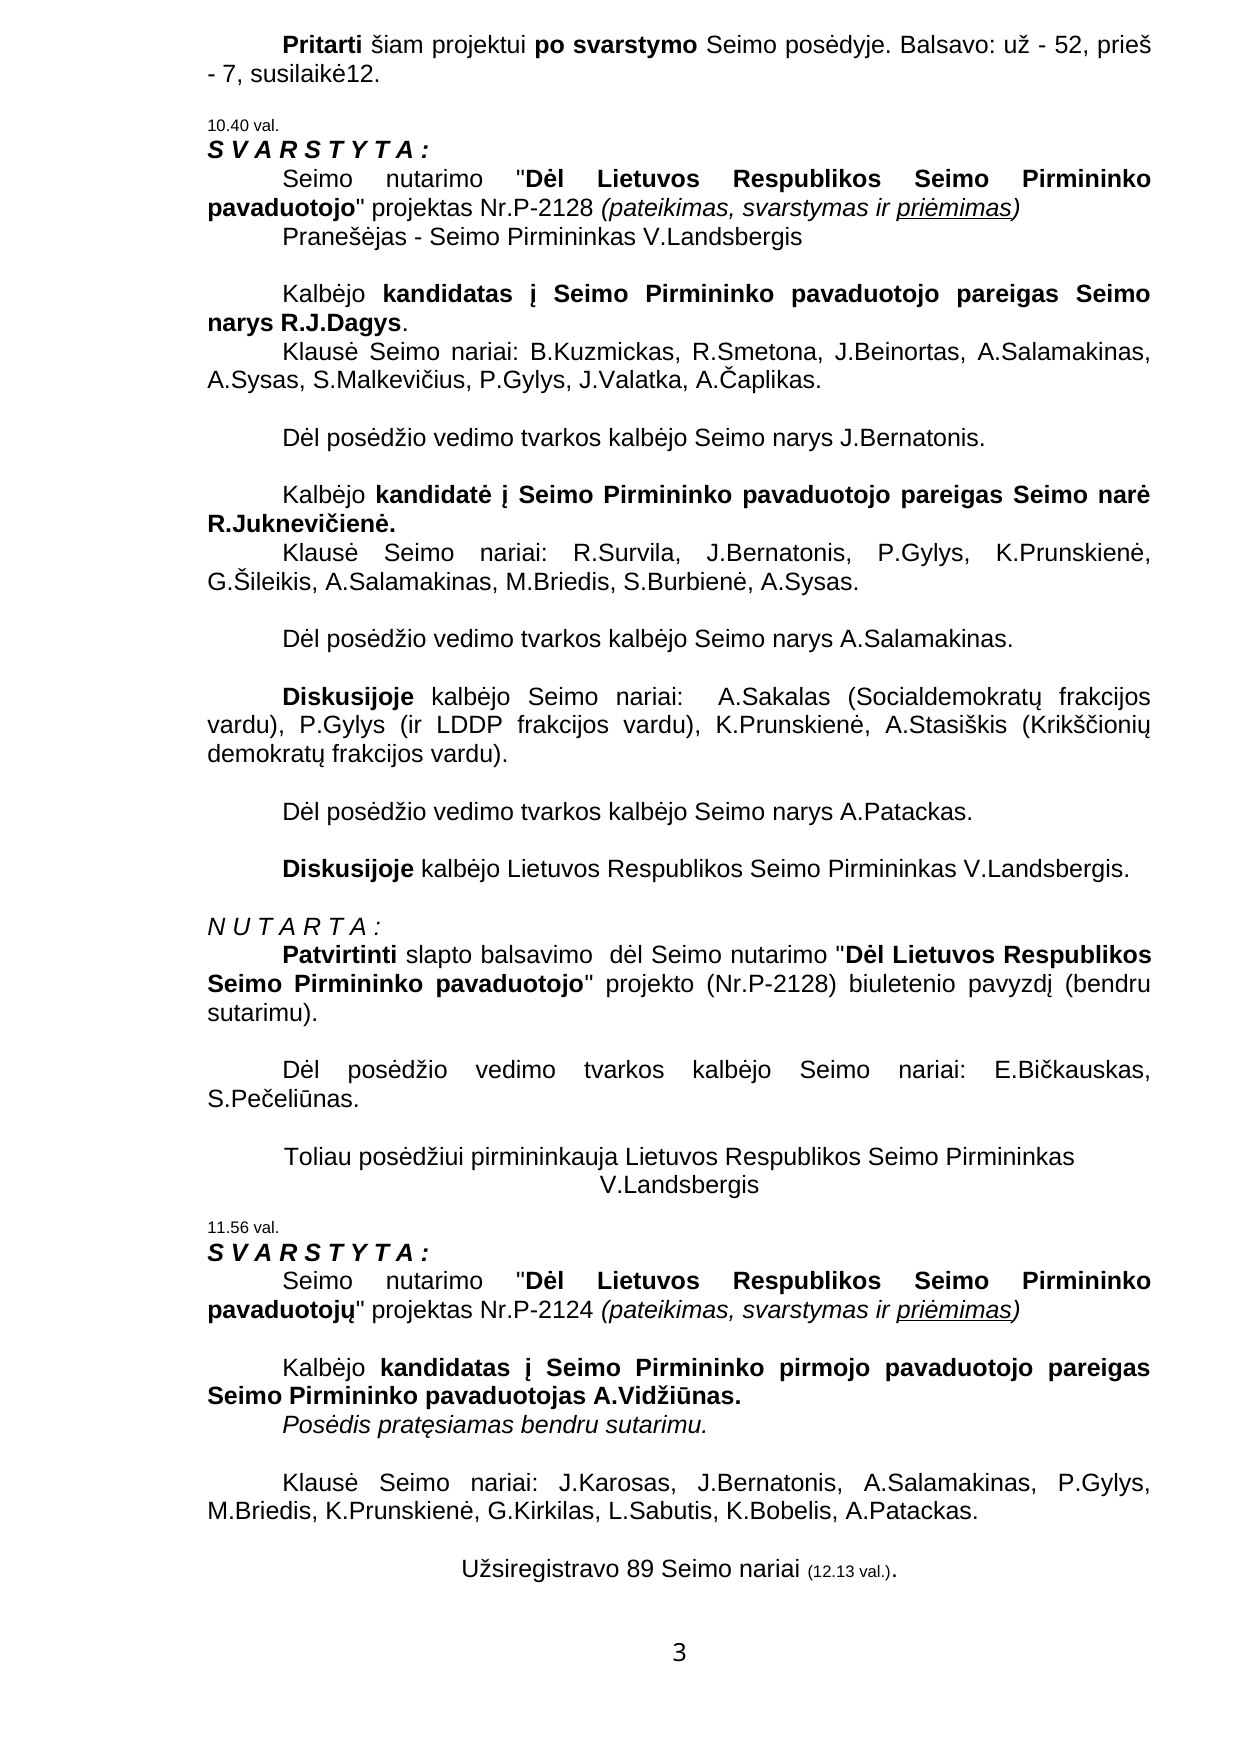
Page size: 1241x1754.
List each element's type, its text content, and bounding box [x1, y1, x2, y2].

text 11.56 val. [207, 1218, 1152, 1237]
text Dėl posėdžio vedimo tvarkos kalbėjo Seimo narys A.Salamakinas. [207, 624, 1152, 653]
text Užsiregistravo 89 Seimo nariai (12.13 val.). [207, 1554, 1152, 1582]
text Pranešėjas - Seimo Pirmininkas V.Landsbergis [207, 222, 1152, 250]
text Pritarti šiam projektui po svarstymo Seimo posėdyje. Balsavo: už - 52, prieš - 7, susilaikė12. [207, 30, 1152, 87]
text Dėl posėdžio vedimo tvarkos kalbėjo Seimo narys J.Bernatonis. [207, 423, 1152, 452]
text Seimo nutarimo "Dėl Lietuvos Respublikos Seimo Pirmininko pavaduotojų" projektas Nr.P-2124 (pateikimas, svarstymas ir priėmimas) [207, 1266, 1152, 1324]
text N U T A R T A : [207, 912, 1152, 940]
text S V A R S T Y T A : [207, 1237, 1152, 1266]
text Kalbėjo kandidatas į Seimo Pirmininko pavaduotojo pareigas Seimo narys R.J.Dagys. [207, 279, 1152, 337]
text Kalbėjo kandidatas į Seimo Pirmininko pirmojo pavaduotojo pareigas Seimo Pirmininko pavaduotojas A.Vidžiūnas. [207, 1352, 1152, 1410]
text Dėl posėdžio vedimo tvarkos kalbėjo Seimo nariai: E.Bičkauskas, S.Pečeliūnas. [207, 1055, 1152, 1113]
text Seimo nutarimo "Dėl Lietuvos Respublikos Seimo Pirmininko pavaduotojo" projektas Nr.P-2128 (pateikimas, svarstymas ir priėmimas) [207, 164, 1152, 222]
text Patvirtinti slapto balsavimo dėl Seimo nutarimo "Dėl Lietuvos Respublikos Seimo Pirmininko pavaduotojo" projekto (Nr.P-2128) biuletenio pavyzdį (bendru sutarimu). [207, 940, 1152, 1027]
text Klausė Seimo nariai: R.Survila, J.Bernatonis, P.Gylys, K.Prunskienė, G.Šileikis, A.Salamakinas, M.Briedis, S.Burbienė, A.Sysas. [207, 538, 1152, 595]
text Klausė Seimo nariai: B.Kuzmickas, R.Smetona, J.Beinortas, A.Salamakinas, A.Sysas, S.Malkevičius, P.Gylys, J.Valatka, A.Čaplikas. [207, 337, 1152, 394]
text S V A R S T Y T A : [207, 135, 1152, 164]
text Kalbėjo kandidatė į Seimo Pirmininko pavaduotojo pareigas Seimo narė R.Juknevičienė. [207, 480, 1152, 538]
text 10.40 val. [207, 116, 1152, 135]
text Posėdis pratęsiamas bendru sutarimu. [207, 1410, 1152, 1439]
text Toliau posėdžiui pirmininkauja Lietuvos Respublikos Seimo Pirmininkas V.Landsbergis [207, 1142, 1152, 1199]
text Diskusijoje kalbėjo Seimo nariai: A.Sakalas (Socialdemokratų frakcijos vardu), P.Gylys (ir LDDP frakcijos vardu), K.Prunskienė, A.Stasiškis (Krikščionių demokratų frakcijos vardu). [207, 682, 1152, 768]
text Klausė Seimo nariai: J.Karosas, J.Bernatonis, A.Salamakinas, P.Gylys, M.Briedis, K.Prunskienė, G.Kirkilas, L.Sabutis, K.Bobelis, A.Patackas. [207, 1467, 1152, 1525]
text Diskusijoje kalbėjo Lietuvos Respublikos Seimo Pirmininkas V.Landsbergis. [207, 854, 1152, 883]
text Dėl posėdžio vedimo tvarkos kalbėjo Seimo narys A.Patackas. [207, 797, 1152, 825]
